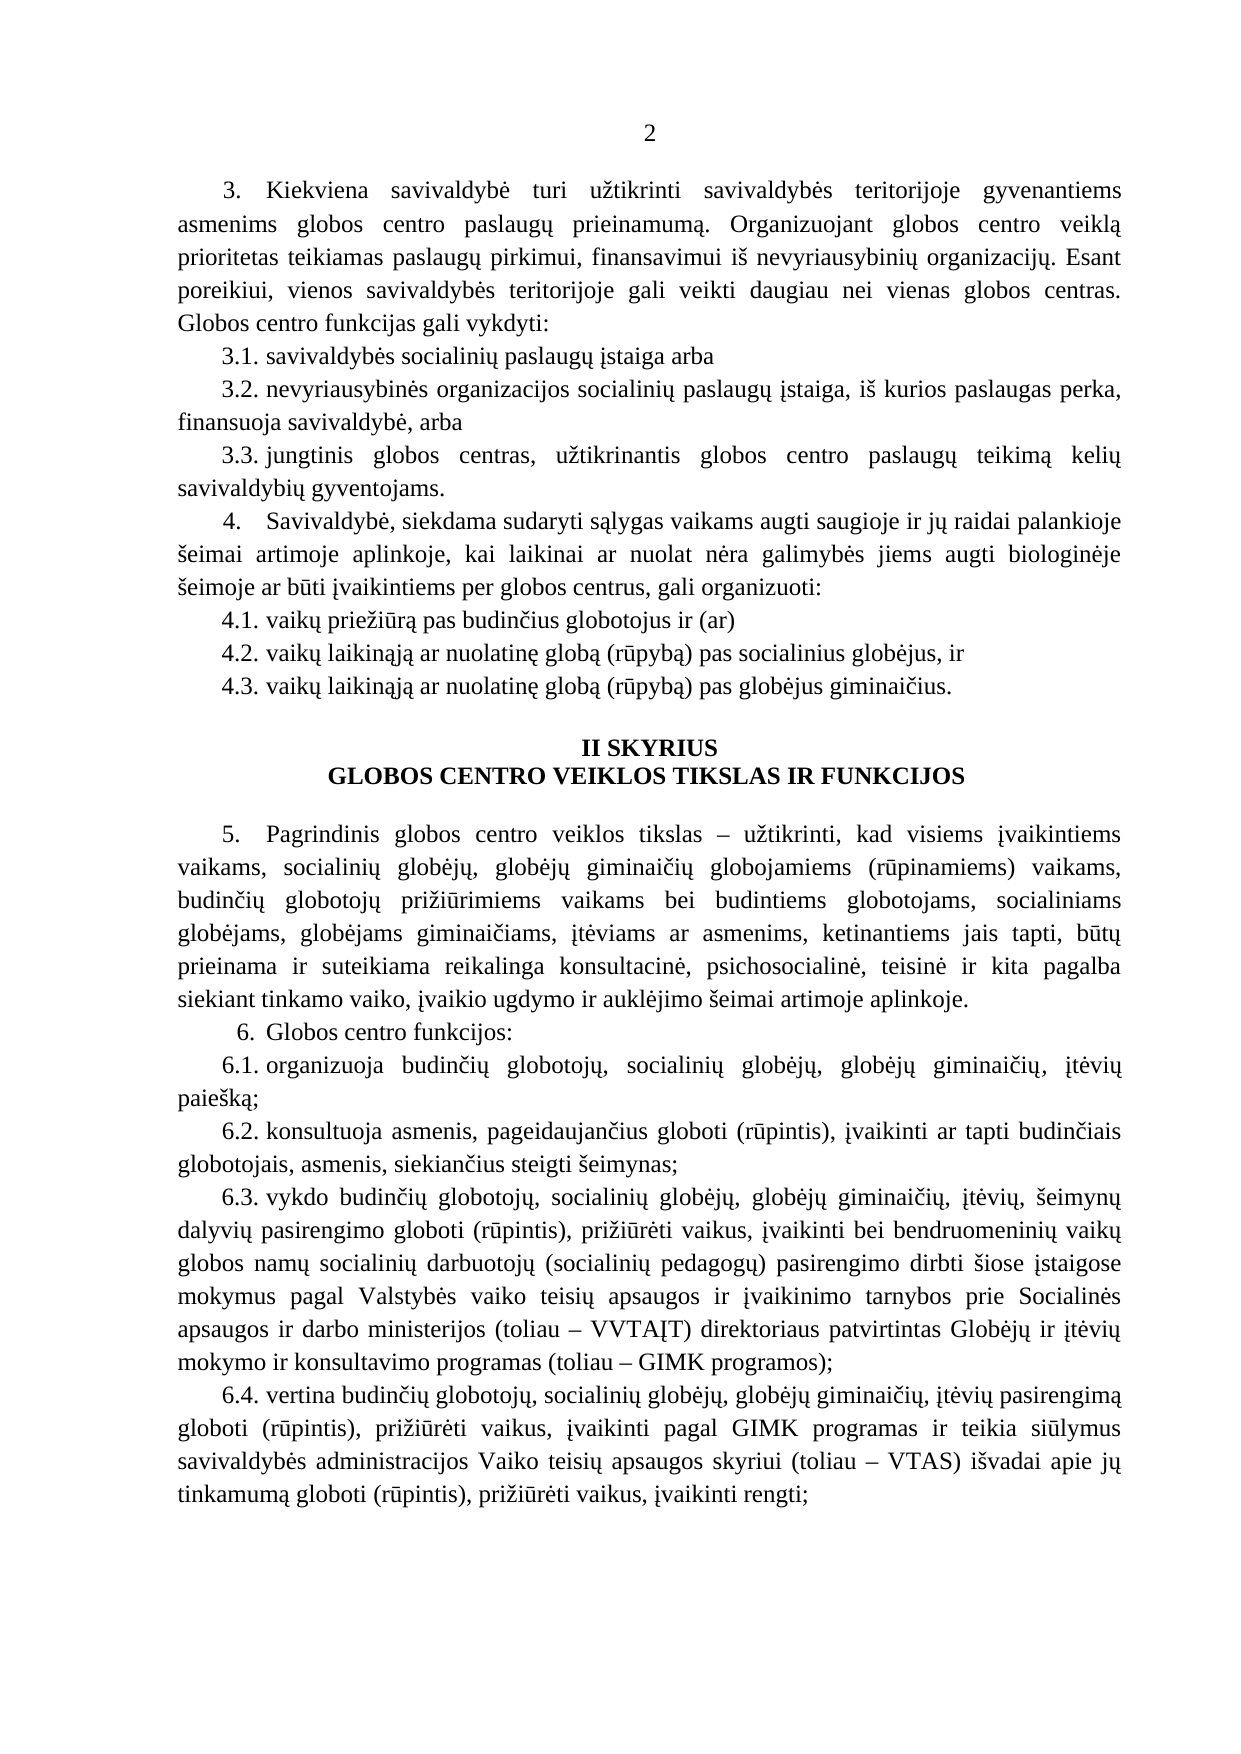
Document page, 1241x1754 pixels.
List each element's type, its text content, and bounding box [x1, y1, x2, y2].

text 4.1. vaikų priežiūrą pas budinčius globotojus ir (ar) [177, 605, 1122, 634]
text 6.1. organizuoja budinčių globotojų, socialinių globėjų, globėjų giminaičių, įtėvių paiešką; [177, 1050, 1122, 1112]
text 4. Savivaldybė, siekdama sudaryti sąlygas vaikams augti saugioje ir jų raidai palankioje šeimai artimoje aplinkoje, kai laikinai ar nuolat nėra galimybės jiems augti biologinėje šeimoje ar būti įvaikintiems per globos centrus, gali organizuoti: [177, 506, 1122, 601]
text 6.4. vertina budinčių globotojų, socialinių globėjų, globėjų giminaičių, įtėvių pasirengimą globoti (rūpintis), prižiūrėti vaikus, įvaikinti pagal GIMK programas ir teikia siūlymus savivaldybės administracijos Vaiko teisių apsaugos skyriui (toliau – VTAS) išvadai apie jų tinkamumą globoti (rūpintis), prižiūrėti vaikus, įvaikinti rengti; [177, 1380, 1122, 1508]
text 3.1. savivaldybės socialinių paslaugų įstaiga arba [177, 341, 1122, 369]
text 3.2. nevyriausybinės organizacijos socialinių paslaugų įstaiga, iš kurios paslaugas perka, finansuoja savivaldybė, arba [177, 374, 1122, 436]
text 6.2. konsultuoja asmenis, pageidaujančius globoti (rūpintis), įvaikinti ar tapti budinčiais globotojais, asmenis, siekiančius steigti šeimynas; [177, 1116, 1122, 1178]
text 4.3. vaikų laikinąją ar nuolatinę globą (rūpybą) pas globėjus giminaičius. [177, 671, 1122, 700]
text 6. Globos centro funkcijos: [177, 1017, 1122, 1046]
text II SKYRIUS [177, 733, 1122, 761]
text 3.3. jungtinis globos centras, užtikrinantis globos centro paslaugų teikimą kelių savivaldybių gyventojams. [177, 440, 1122, 502]
text GLOBOS CENTRO VEIKLOS TIKSLAS IR FUNKCIJOS [177, 761, 1122, 790]
text 3. Kiekviena savivaldybė turi užtikrinti savivaldybės teritorijoje gyvenantiems asmenims globos centro paslaugų prieinamumą. Organizuojant globos centro veiklą prioritetas teikiamas paslaugų pirkimui, finansavimui iš nevyriausybinių organizacijų. Esant poreikiui, vienos savivaldybės teritorijoje gali veikti daugiau nei vienas globos centras. Globos centro funkcijas gali vykdyti: [177, 176, 1122, 336]
text 6.3. vykdo budinčių globotojų, socialinių globėjų, globėjų giminaičių, įtėvių, šeimynų dalyvių pasirengimo globoti (rūpintis), prižiūrėti vaikus, įvaikinti bei bendruomeninių vaikų globos namų socialinių darbuotojų (socialinių pedagogų) pasirengimo dirbti šiose įstaigose mokymus pagal Valstybės vaiko teisių apsaugos ir įvaikinimo tarnybos prie Socialinės apsaugos ir darbo ministerijos (toliau – VVTAĮT) direktoriaus patvirtintas Globėjų ir įtėvių mokymo ir konsultavimo programas (toliau – GIMK programos); [177, 1182, 1122, 1376]
text 4.2. vaikų laikinąją ar nuolatinę globą (rūpybą) pas socialinius globėjus, ir [177, 638, 1122, 667]
text 5. Pagrindinis globos centro veiklos tikslas – užtikrinti, kad visiems įvaikintiems vaikams, socialinių globėjų, globėjų giminaičių globojamiems (rūpinamiems) vaikams, budinčių globotojų prižiūrimiems vaikams bei budintiems globotojams, socialiniams globėjams, globėjams giminaičiams, įtėviams ar asmenims, ketinantiems jais tapti, būtų prieinama ir suteikiama reikalinga konsultacinė, psichosocialinė, teisinė ir kita pagalba siekiant tinkamo vaiko, įvaikio ugdymo ir auklėjimo šeimai artimoje aplinkoje. [177, 819, 1122, 1013]
